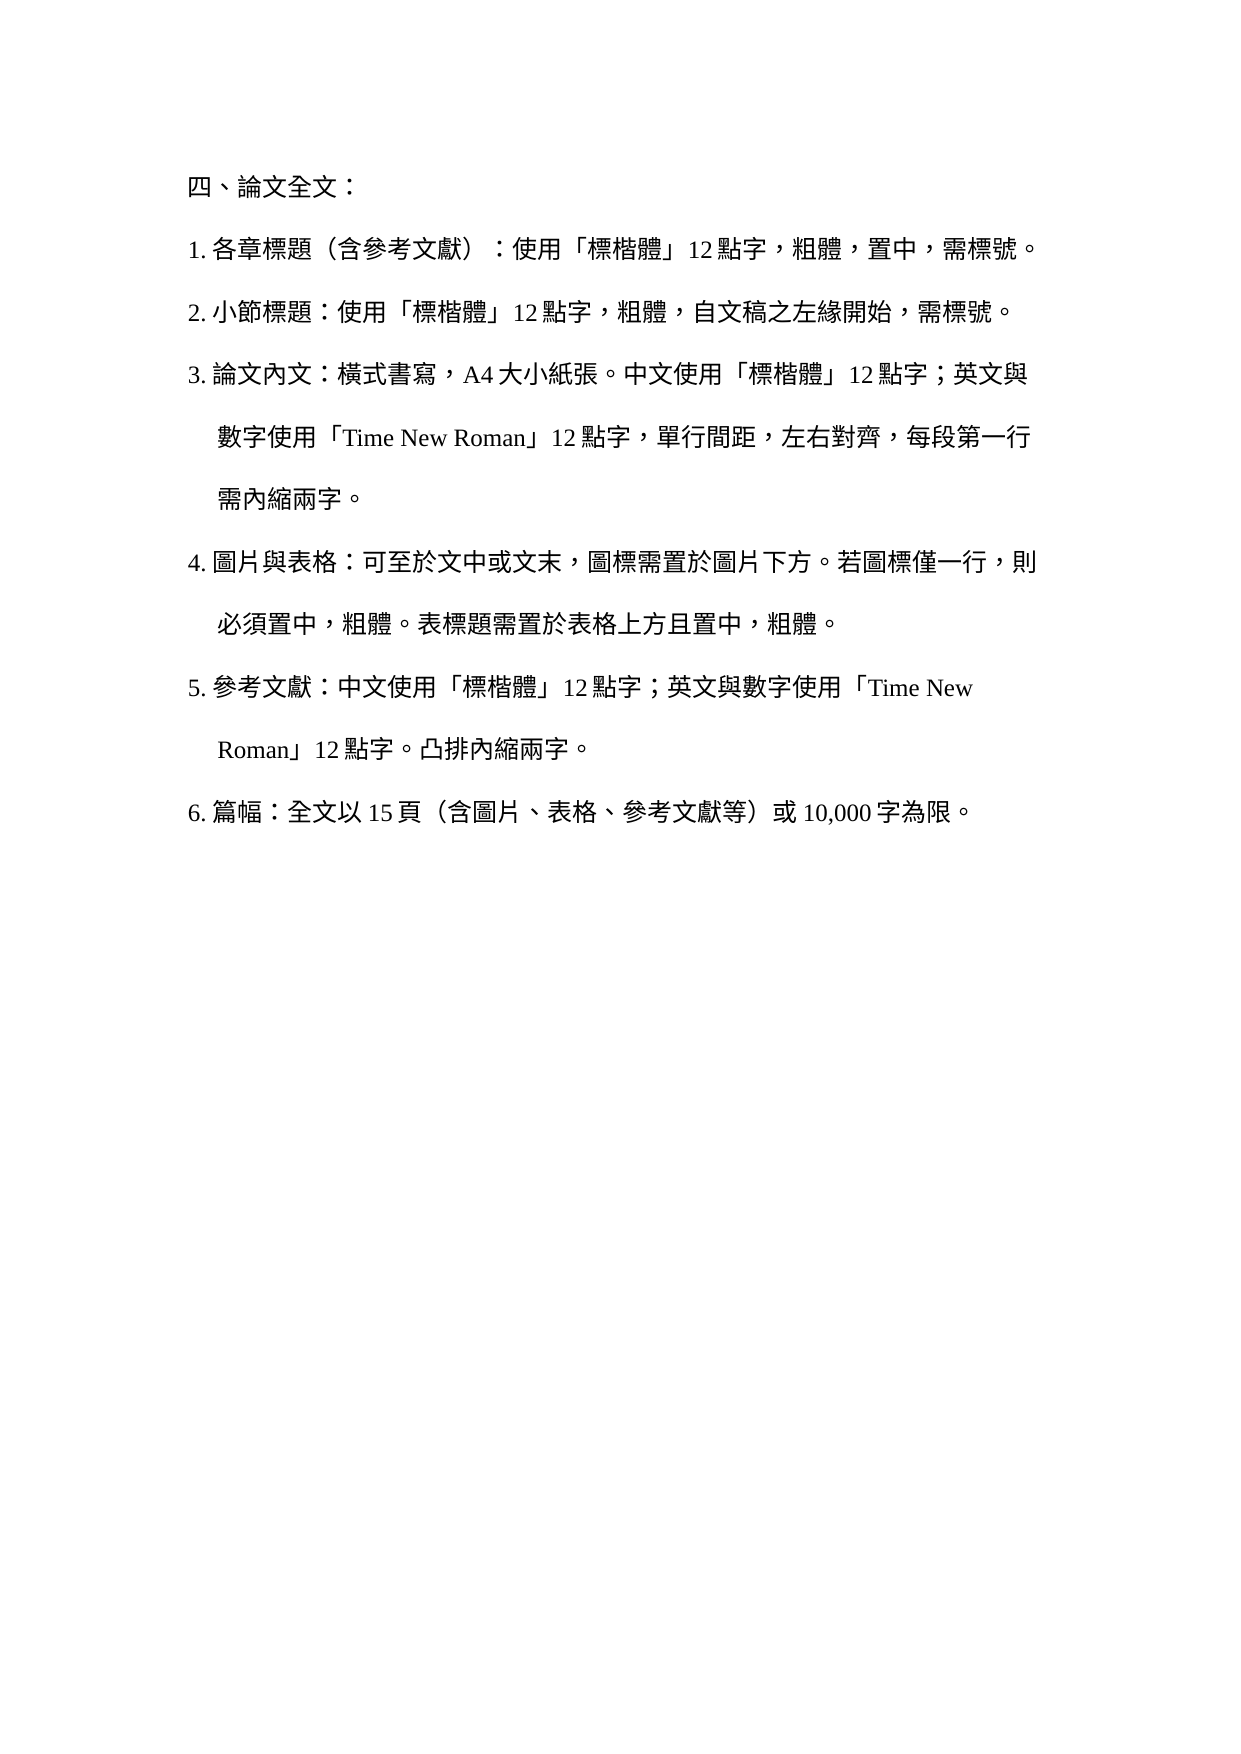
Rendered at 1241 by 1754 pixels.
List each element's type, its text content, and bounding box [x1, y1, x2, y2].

text 3. 論文內文：橫式書寫，A4大小紙張。中文使用「標楷體」12點字；英文與數字使用「Time New Roman」12點字，單行間距，左右對齊，每段第一行需內縮兩字。 [188, 331, 1053, 519]
text 1. 各章標題（含參考文獻）：使用「標楷體」12點字，粗體，置中，需標號。 [188, 206, 1053, 269]
text 2. 小節標題：使用「標楷體」12點字，粗體，自文稿之左緣開始，需標號。 [188, 269, 1053, 331]
text 6. 篇幅：全文以15頁（含圖片、表格、參考文獻等）或10,000字為限。 [188, 769, 1053, 831]
text 5. 參考文獻：中文使用「標楷體」12點字；英文與數字使用「Time New Roman」12點字。凸排內縮兩字。 [188, 644, 1053, 769]
text 4. 圖片與表格：可至於文中或文末，圖標需置於圖片下方。若圖標僅一行，則必須置中，粗體。表標題需置於表格上方且置中，粗體。 [188, 519, 1053, 644]
text 四、論文全文： [187, 144, 1053, 206]
